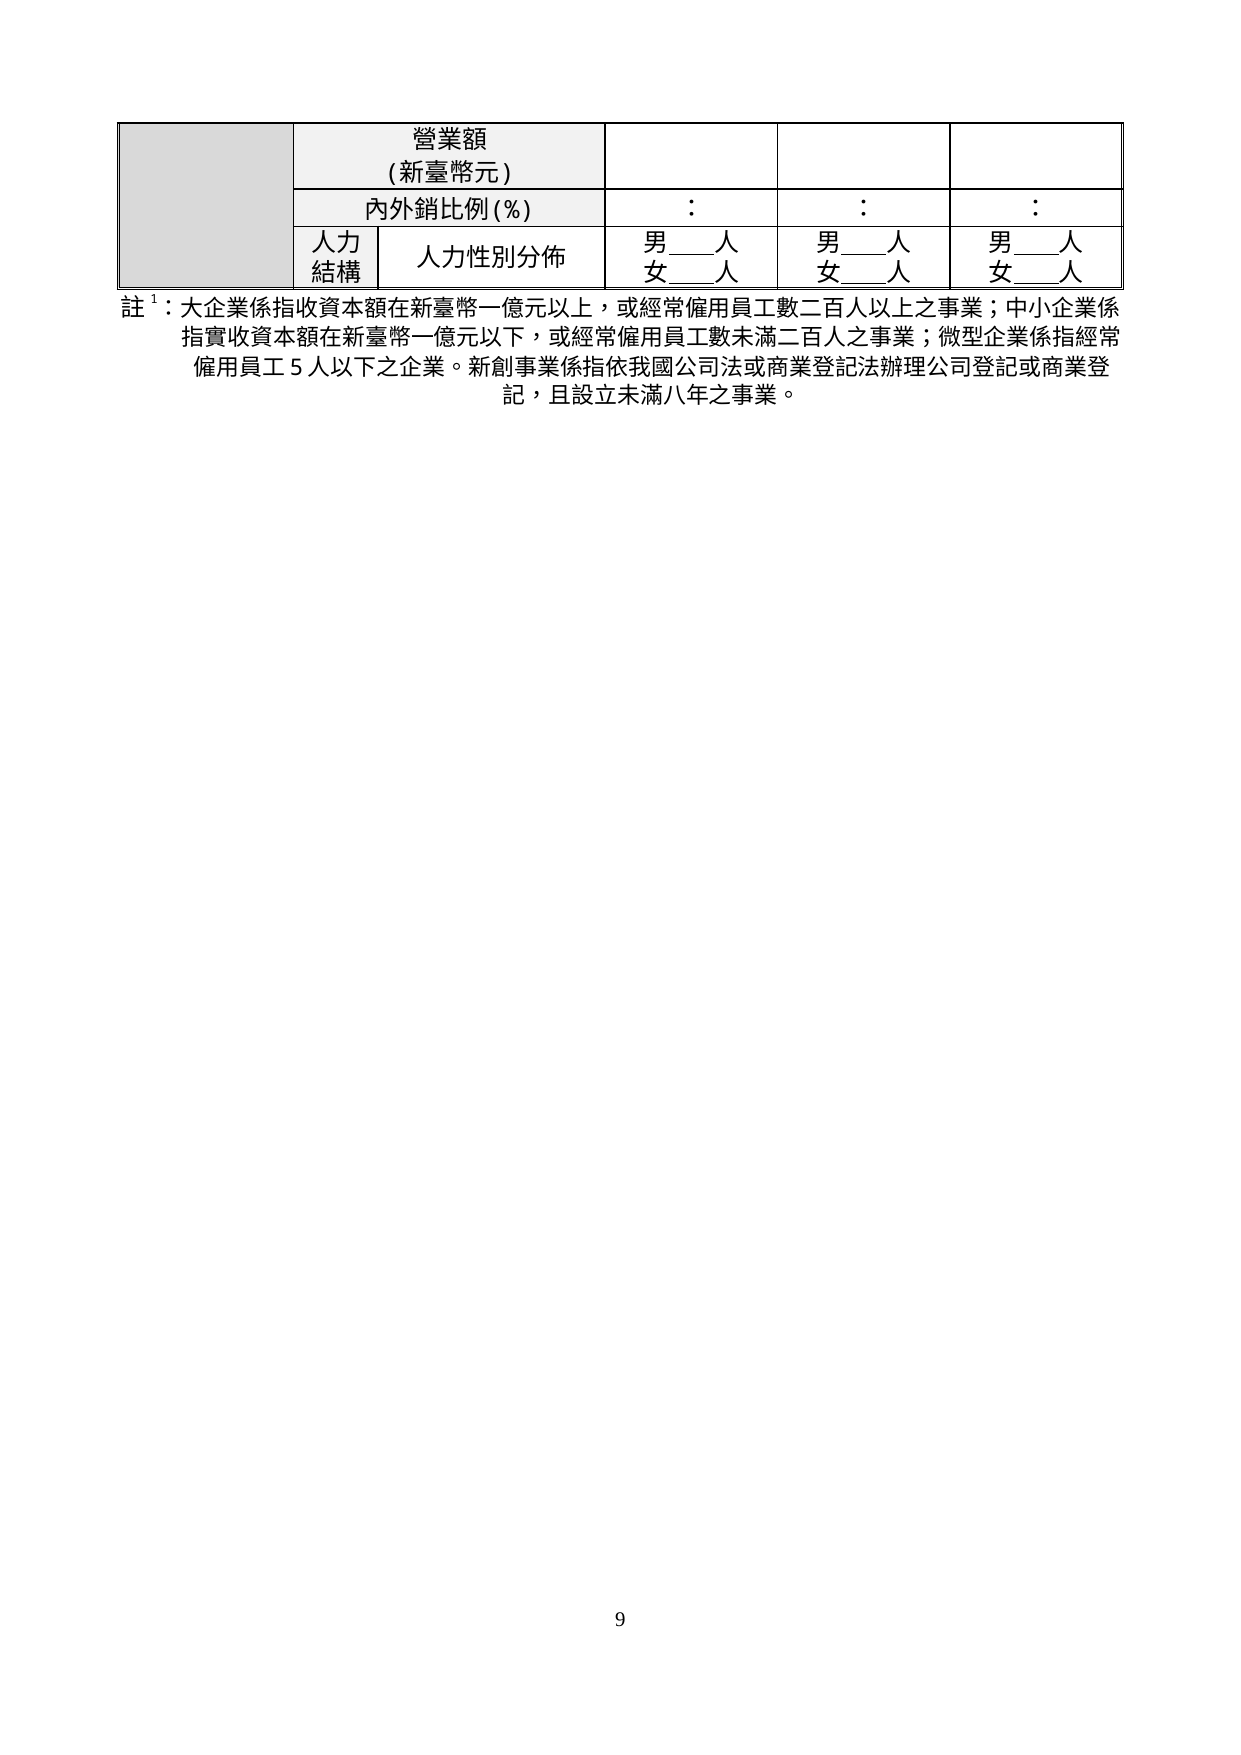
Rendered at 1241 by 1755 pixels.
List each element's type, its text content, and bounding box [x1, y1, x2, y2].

table_cell ： [606, 190, 777, 226]
table_cell ： [778, 190, 949, 226]
table_cell 內外銷比例(%) [294, 190, 604, 226]
table_cell [120, 124, 293, 287]
table_cell 男 人 女 人 [606, 227, 777, 287]
table_cell 男 人 女 人 [778, 227, 949, 287]
table_cell 男 人 女 人 [951, 227, 1121, 287]
table_cell 人力性別分佈 [379, 227, 604, 287]
table_cell [951, 124, 1121, 188]
table_cell 人力 結構 [294, 227, 377, 287]
table_cell [778, 124, 949, 188]
table_cell 營業額 (新臺幣元) [294, 124, 604, 188]
text 註1：大企業係指收資本額在新臺幣一億元以上，或經常僱用員工數二百人以上之事業；中小企業係指實收資本額在新臺幣一億元以下，或經常僱用員工數未滿二百人之事業；微型企業係指經常僱用員工5人以下之企業。新創事業係指依我國公司法或商業登記法辦理公司登記或商業登記，且設立未滿八年之事業。 [118, 290, 1122, 409]
table_cell ： [951, 190, 1121, 226]
table_cell [606, 124, 777, 188]
